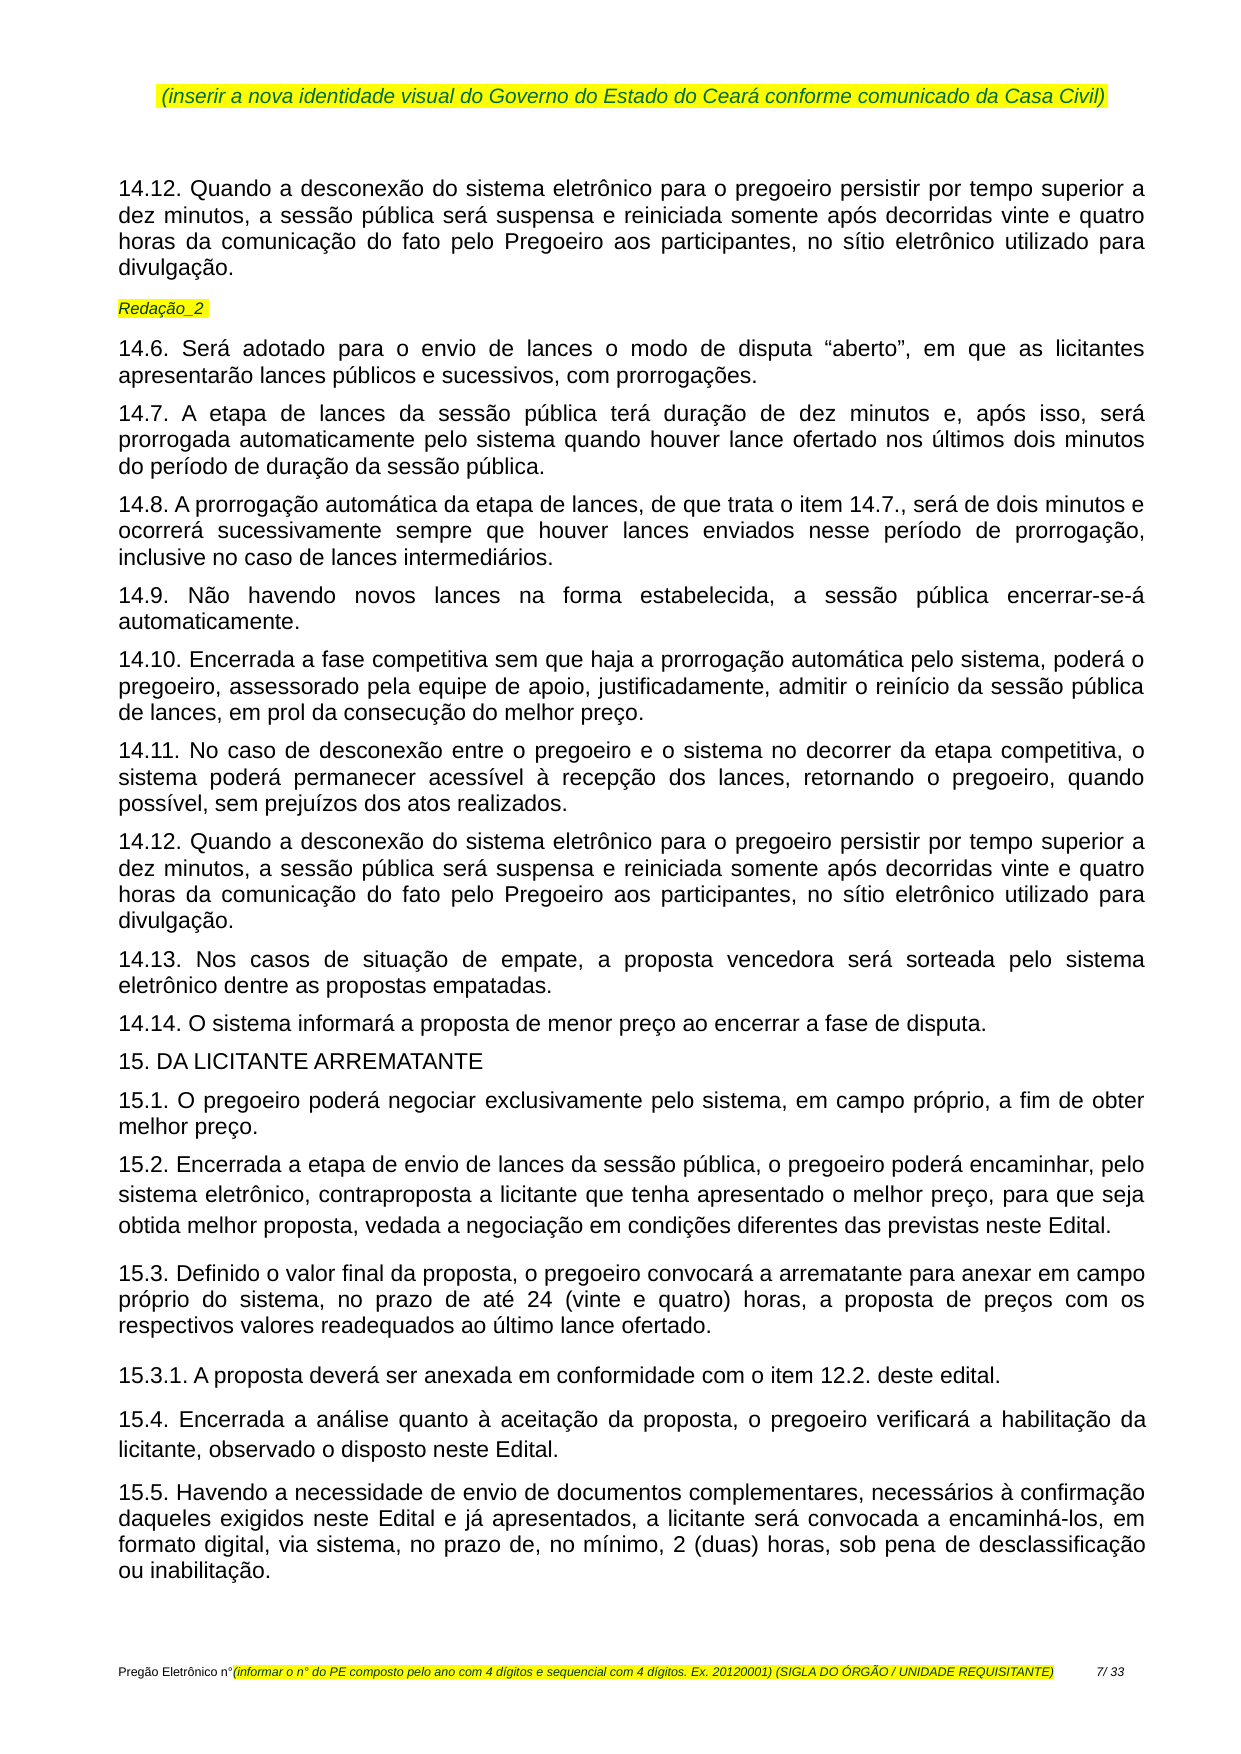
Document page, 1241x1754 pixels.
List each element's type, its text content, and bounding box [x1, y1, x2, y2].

list 15.4. Encerrada a análise quanto à aceitação da proposta, o pregoeiro verificará a habilitação da licitante, observado o disposto neste Edital. [118, 1406, 1147, 1463]
text 15.3. Definido o valor final da proposta, o pregoeiro convocará a arrematante para anexar em campo próprio do sistema, no prazo de até 24 (vinte e quatro) horas, a proposta de preços com os respectivos valores readequados ao último lance ofertado. [118, 1259, 1146, 1338]
text 14.10. Encerrada a fase competitiva sem que haja a prorrogação automática pelo sistema, poderá o pregoeiro, assessorado pela equipe de apoio, justificadamente, admitir o reinício da sessão pública de lances, em prol da consecução do melhor preço. [118, 646, 1146, 725]
text 14.14. O sistema informará a proposta de menor preço ao encerrar a fase de disputa. [118, 1010, 1146, 1036]
text 15.3.1. A proposta deverá ser anexada em conformidade com o item 12.2. deste edital. [118, 1362, 1146, 1388]
text Redação_2 [118, 298, 1146, 318]
text 14.6. Será adotado para o envio de lances o modo de disputa “aberto”, em que as licitantes apresentarão lances públicos e sucessivos, com prorrogações. [118, 335, 1146, 388]
text 15. DA LICITANTE ARREMATANTE [118, 1048, 1146, 1075]
text 14.9. Não havendo novos lances na forma estabelecida, a sessão pública encerrar-se-á automaticamente. [118, 582, 1146, 634]
text 14.13. Nos casos de situação de empate, a proposta vencedora será sorteada pelo sistema eletrônico dentre as propostas empatadas. [118, 946, 1146, 998]
text 14.7. A etapa de lances da sessão pública terá duração de dez minutos e, após isso, será prorrogada automaticamente pelo sistema quando houver lance ofertado nos últimos dois minutos do período de duração da sessão pública. [118, 400, 1146, 479]
list 14.12. Quando a desconexão do sistema eletrônico para o pregoeiro persistir por tempo superior a dez minutos, a sessão pública será suspensa e reiniciada somente após decorridas vinte e quatro horas da comunicação do fato pelo Pregoeiro aos participantes, no sítio eletrônico utilizado para divulgação. [118, 828, 1146, 934]
text 14.12. Quando a desconexão do sistema eletrônico para o pregoeiro persistir por tempo superior a dez minutos, a sessão pública será suspensa e reiniciada somente após decorridas vinte e quatro horas da comunicação do fato pelo Pregoeiro aos participantes, no sítio eletrônico utilizado para divulgação. [118, 175, 1146, 281]
list 15.5. Havendo a necessidade de envio de documentos complementares, necessários à confirmação daqueles exigidos neste Edital e já apresentados, a licitante será convocada a encaminhá-los, em formato digital, via sistema, no prazo de, no mínimo, 2 (duas) horas, sob pena de desclassificação ou inabilitação. [118, 1478, 1146, 1584]
text 15.1. O pregoeiro poderá negociar exclusivamente pelo sistema, em campo próprio, a fim de obter melhor preço. [118, 1087, 1146, 1139]
text 14.8. A prorrogação automática da etapa de lances, de que trata o item 14.7., será de dois minutos e ocorrerá sucessivamente sempre que houver lances enviados nesse período de prorrogação, inclusive no caso de lances intermediários. [118, 491, 1146, 570]
list 15.2. Encerrada a etapa de envio de lances da sessão pública, o pregoeiro poderá encaminhar, pelo sistema eletrônico, contraproposta a licitante que tenha apresentado o melhor preço, para que seja obtida melhor proposta, vedada a negociação em condições diferentes das previstas neste Edital. [118, 1151, 1146, 1238]
text 14.11. No caso de desconexão entre o pregoeiro e o sistema no decorrer da etapa competitiva, o sistema poderá permanecer acessível à recepção dos lances, retornando o pregoeiro, quando possível, sem prejuízos dos atos realizados. [118, 737, 1146, 816]
